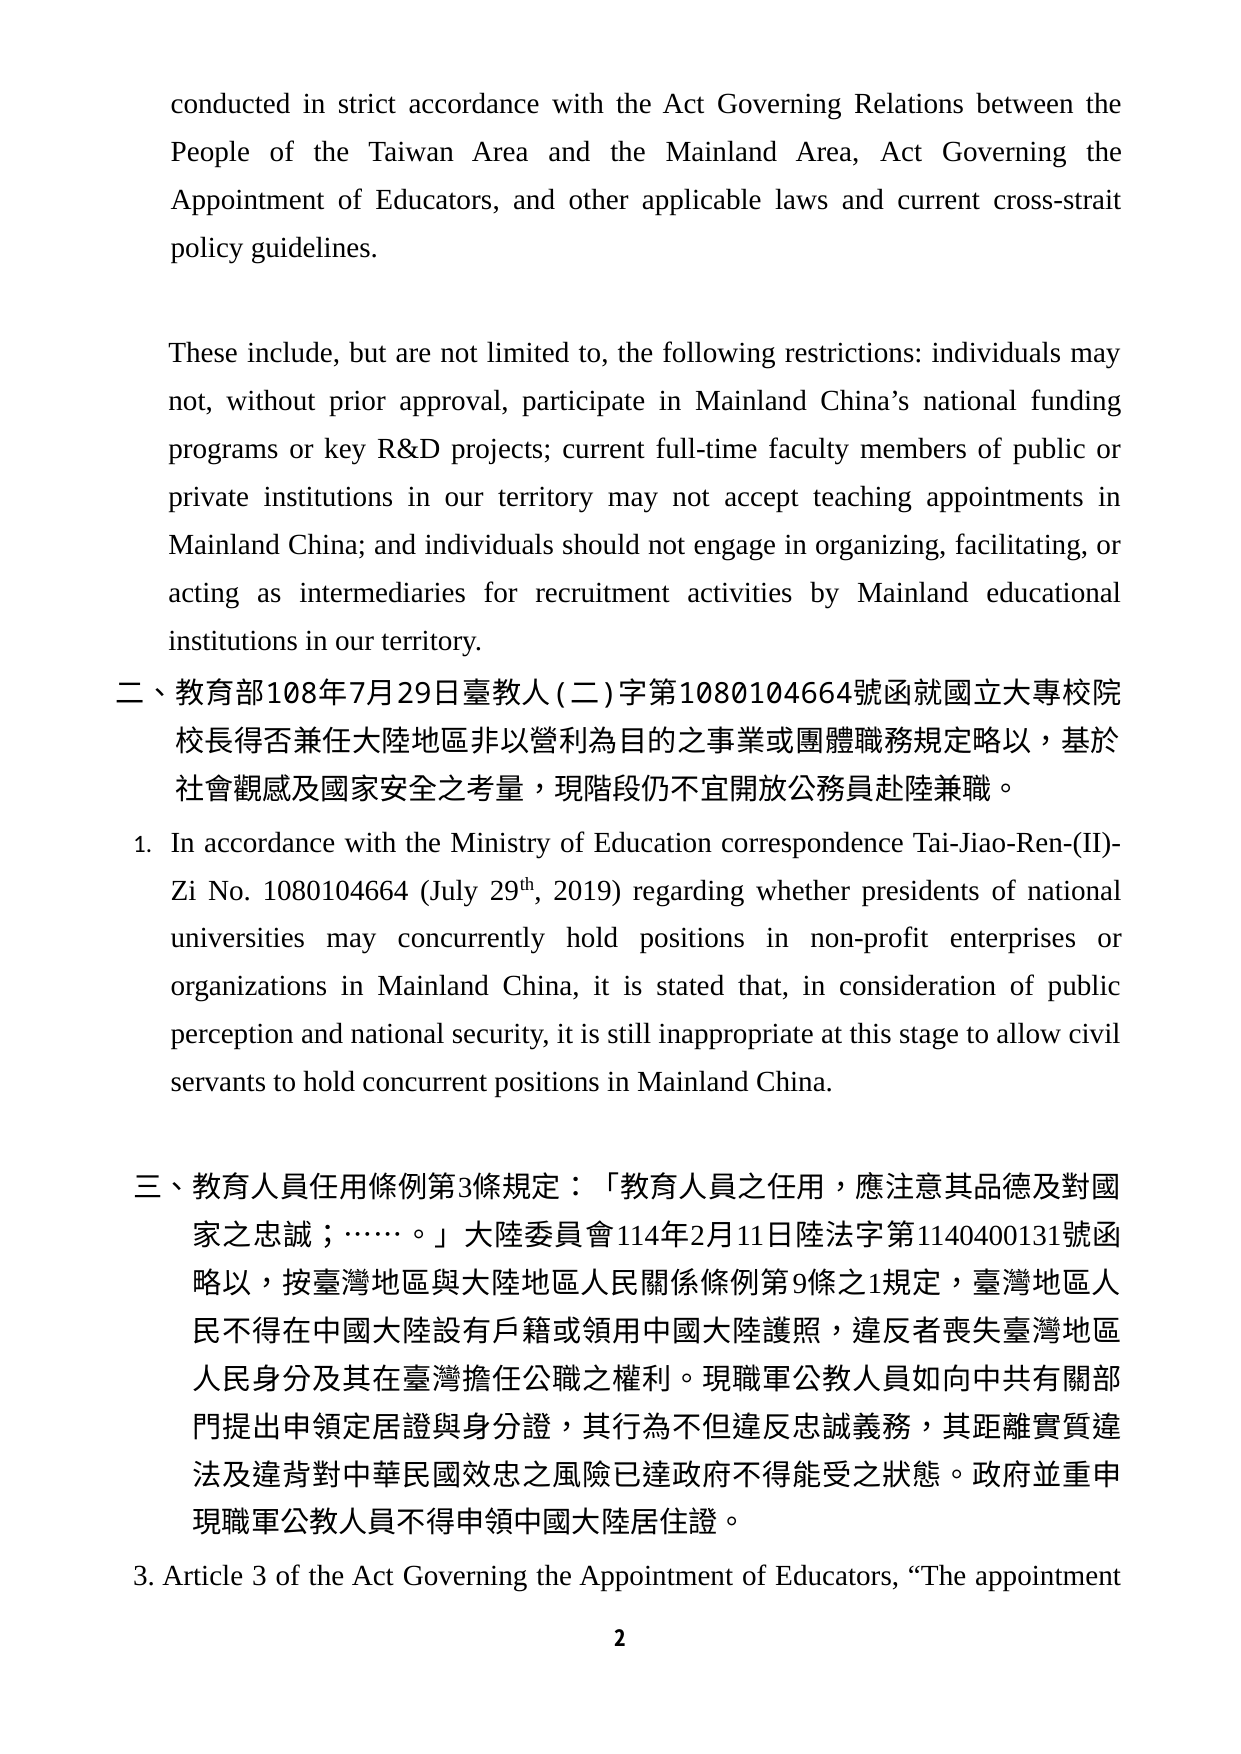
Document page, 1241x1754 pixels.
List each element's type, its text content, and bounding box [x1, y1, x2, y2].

list conducted in strict accordance with the Act Governing Relations between the People of the Taiwan Area and the Mainland Area, Act Governing the Appointment of Educators, and other applicable laws and current cross-strait policy guidelines. [133, 75, 1122, 267]
text 二、教育部108年7月29日臺教人(二)字第1080104664號函就國立大專校院校長得否兼任大陸地區非以營利為目的之事業或團體職務規定略以，基於社會觀感及國家安全之考量，現階段仍不宜開放公務員赴陸兼職。 [116, 665, 1122, 809]
text These include, but are not limited to, the following restrictions: individuals may not, without prior approval, participate in Mainland China’s national funding programs or key R&D projects; current full-time faculty members of public or private institutions in our territory may not accept teaching appointments in Mainland China; and individuals should not engage in organizing, facilitating, or acting as intermediaries for recruitment activities by Mainland educational institutions in our territory. [168, 324, 1122, 660]
text 三、教育人員任用條例第3條規定：「教育人員之任用，應注意其品德及對國家之忠誠；……。」大陸委員會114年2月11日陸法字第1140400131號函略以，按臺灣地區與大陸地區人民關係條例第9條之1規定，臺灣地區人民不得在中國大陸設有戶籍或領用中國大陸護照，違反者喪失臺灣地區人民身分及其在臺灣擔任公職之權利。現職軍公教人員如向中共有關部門提出申領定居證與身分證，其行為不但違反忠誠義務，其距離實質違法及違背對中華民國效忠之風險已達政府不得能受之狀態。政府並重申現職軍公教人員不得申領中國大陸居住證。 [133, 1159, 1122, 1542]
text 3. Article 3 of the Act Governing the Appointment of Educators, “The appointment [133, 1547, 1122, 1595]
list In accordance with the Ministry of Education correspondence Tai-Jiao-Ren-(II)-Zi No. 1080104664 (July 29th, 2019) regarding whether presidents of national universities may concurrently hold positions in non-profit enterprises or organizations in Mainland China, it is stated that, in consideration of public perception and national security, it is still inappropriate at this stage to allow civil servants to hold concurrent positions in Mainland China. [133, 814, 1122, 1101]
